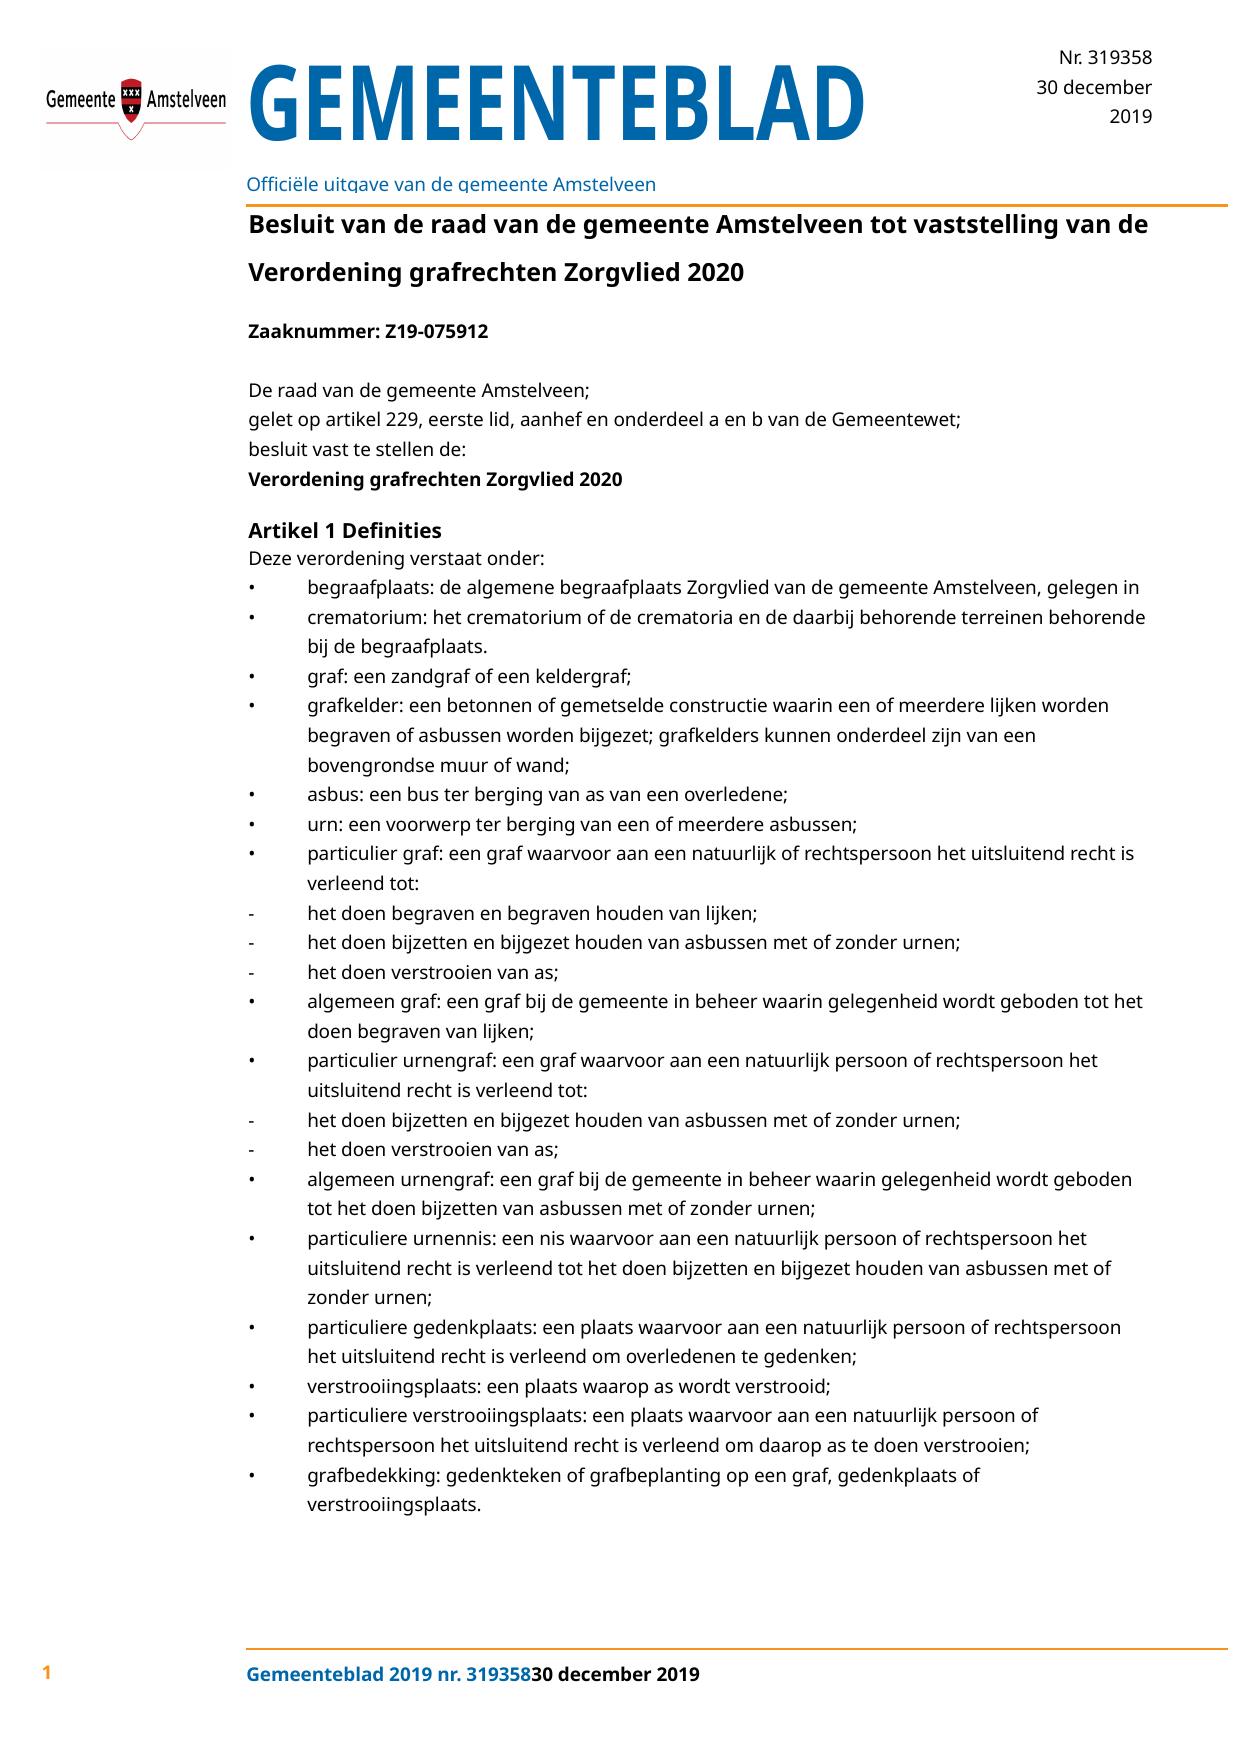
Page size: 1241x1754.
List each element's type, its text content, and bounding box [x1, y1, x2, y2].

list algemeen graf: een graf bij de gemeente in beheer waarin gelegenheid wordt geboden tot het doen begraven van lijken; [248, 988, 1152, 1044]
text Zaaknummer: Z19-075912 [248, 318, 1152, 344]
list particuliere verstrooiingsplaats: een plaats waarvoor aan een natuurlijk persoon of rechtspersoon het uitsluitend recht is verleend om daarop as te doen verstrooien; [248, 1403, 1152, 1458]
list particuliere urnennis: een nis waarvoor aan een natuurlijk persoon of rechtspersoon het uitsluitend recht is verleend tot het doen bijzetten en bijgezet houden van asbussen met of zonder urnen; [248, 1225, 1152, 1310]
text Verordening grafrechten Zorgvlied 2020 [248, 466, 1152, 492]
list particuliere gedenkplaats: een plaats waarvoor aan een natuurlijk persoon of rechtspersoon het uitsluitend recht is verleend om overledenen te gedenken; [248, 1314, 1152, 1369]
list urn: een voorwerp ter berging van een of meerdere asbussen; [248, 811, 1152, 837]
list het doen bijzetten en bijgezet houden van asbussen met of zonder urnen; [248, 929, 1152, 955]
list crematorium: het crematorium of de crematoria en de daarbij behorende terreinen behorende bij de begraafplaats. [248, 604, 1152, 659]
text besluit vast te stellen de: [248, 436, 1152, 462]
list verstrooiingsplaats: een plaats waarop as wordt verstrooid; [248, 1373, 1152, 1399]
text gelet op artikel 229, eerste lid, aanhef en onderdeel a en b van de Gemeentewet; [248, 407, 1152, 432]
text De raad van de gemeente Amstelveen; [248, 377, 1152, 403]
list algemeen urnengraf: een graf bij de gemeente in beheer waarin gelegenheid wordt geboden tot het doen bijzetten van asbussen met of zonder urnen; [248, 1166, 1152, 1221]
list het doen verstrooien van as; [248, 1136, 1152, 1162]
text Deze verordening verstaat onder: [248, 545, 1152, 570]
text Besluit van de raad van de gemeente Amstelveen tot vaststelling van de Verordening grafrechten Zorgvlied 2020 [248, 207, 1152, 288]
picture [41, 47, 231, 172]
list asbus: een bus ter berging van as van een overledene; [248, 781, 1152, 807]
list grafkelder: een betonnen of gemetselde constructie waarin een of meerdere lijken worden begraven of asbussen worden bijgezet; grafkelders kunnen onderdeel zijn van een bovengrondse muur of wand; [248, 693, 1152, 777]
list het doen verstrooien van as; [248, 959, 1152, 984]
list grafbedekking: gedenkteken of grafbeplanting op een graf, gedenkplaats of verstrooiingsplaats. [248, 1462, 1152, 1517]
list graf: een zandgraf of een keldergraf; [248, 663, 1152, 689]
list particulier urnengraf: een graf waarvoor aan een natuurlijk persoon of rechtspersoon het uitsluitend recht is verleend tot: [248, 1048, 1152, 1103]
list begraafplaats: de algemene begraafplaats Zorgvlied van de gemeente Amstelveen, gelegen in [248, 574, 1152, 600]
list het doen bijzetten en bijgezet houden van asbussen met of zonder urnen; [248, 1107, 1152, 1132]
list het doen begraven en begraven houden van lijken; [248, 900, 1152, 925]
text Artikel 1 Definities [248, 516, 1152, 545]
list particulier graf: een graf waarvoor aan een natuurlijk of rechtspersoon het uitsluitend recht is verleend tot: [248, 841, 1152, 896]
